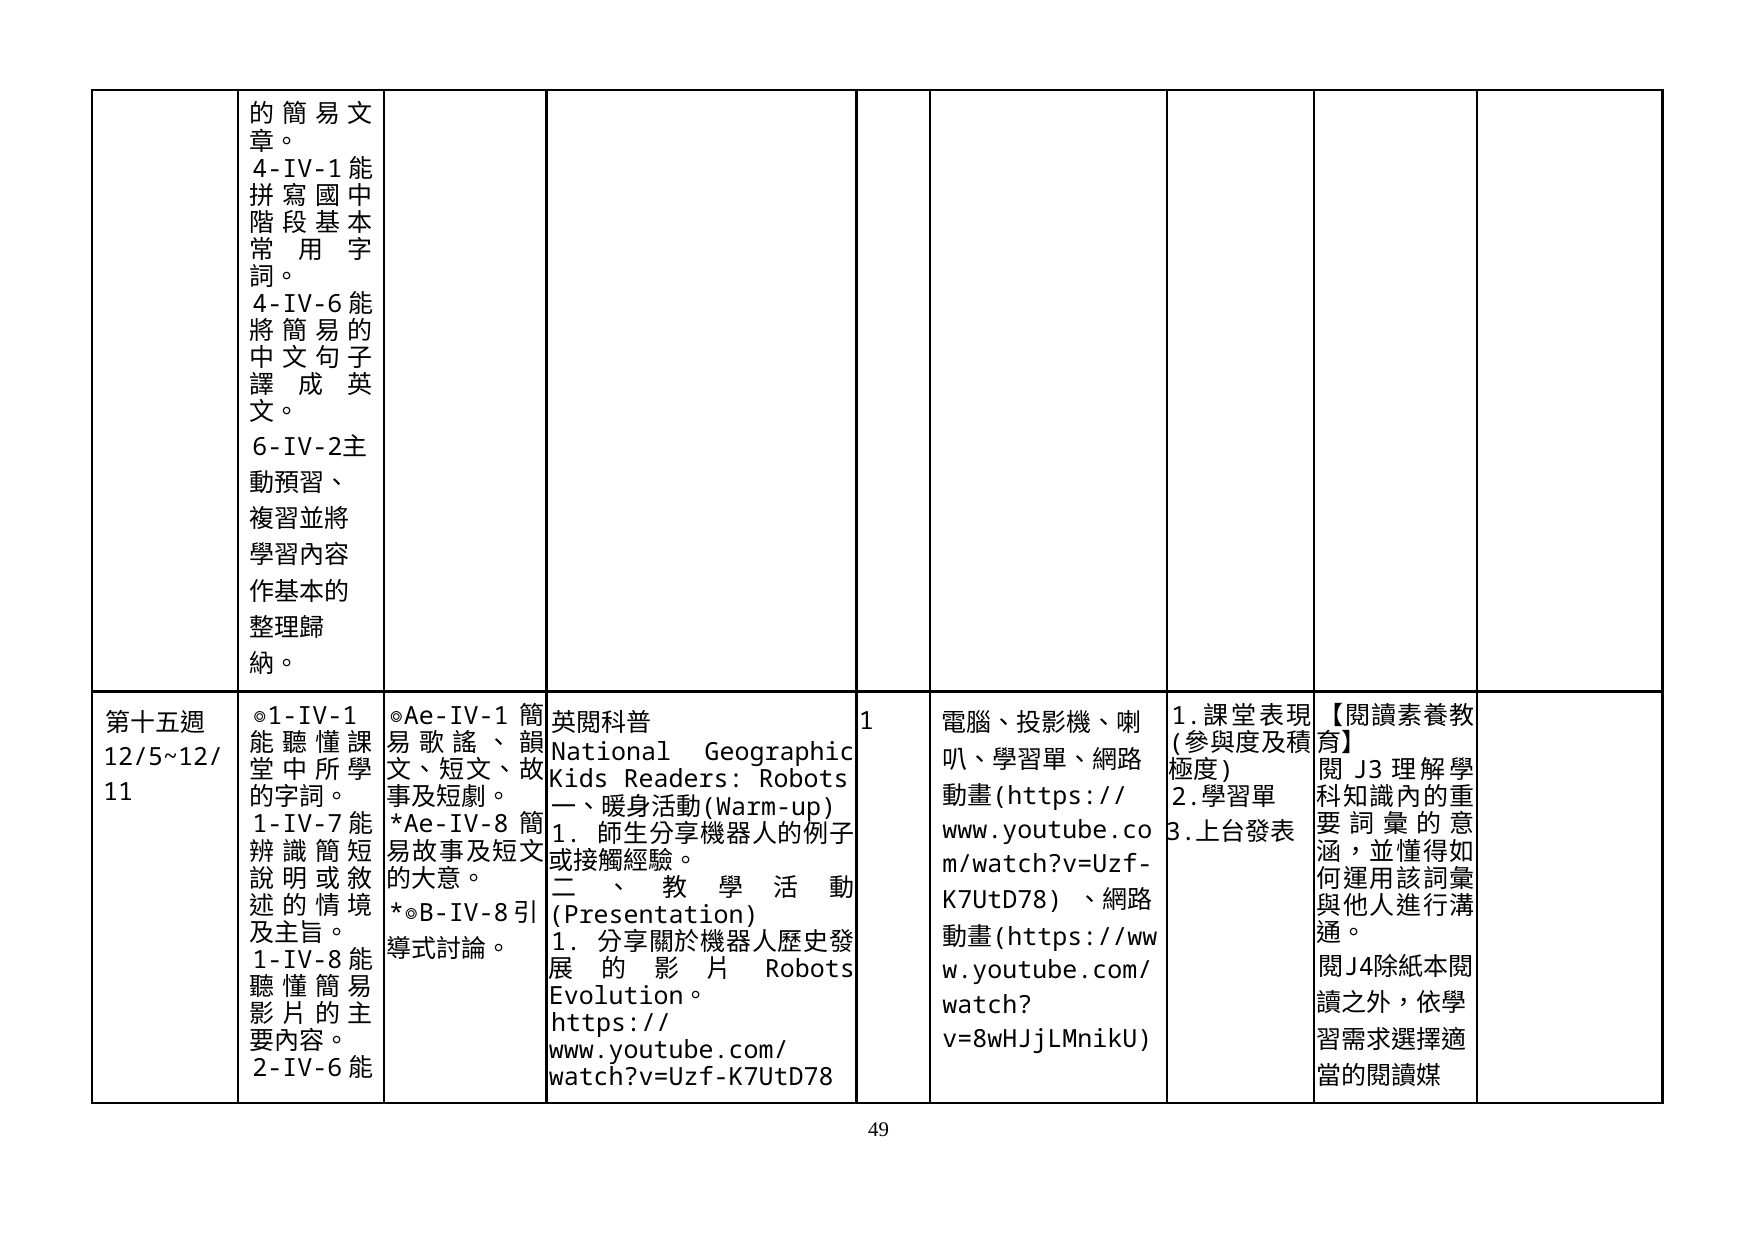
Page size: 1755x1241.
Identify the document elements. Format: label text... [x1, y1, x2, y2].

table_cell 英閲科普 National Geographic Kids Readers: Robots 一、暖身活動(Warm-up) 1. 師生分享機器人的例子或接觸經驗。 二、教學活動(Presentation) 1. 分享關於機器人歷史發展的影片Robots Evolution。 https://www.youtube.com/watch?v=Uzf-K7UtD78 [548, 693, 855, 1102]
table_cell [858, 91, 929, 690]
table_cell 的簡易文章。 4-IV-1能拼寫國中階段基本常用字詞。 4-IV-6能將簡易的中文句子譯成英文。 6-IV-2主動預習、複習並將學習內容作基本的整理歸納。 [239, 91, 383, 690]
table_cell ◎Ae-IV-1簡易歌謠、韻文、短文、故事及短劇。 *Ae-IV-8簡易故事及短文的大意。 *◎B-IV-8引導式討論。 [385, 693, 545, 1102]
table_cell [1168, 91, 1313, 690]
table_cell [1478, 91, 1661, 690]
table_cell 第十五週12/5~12/11 [93, 693, 237, 1102]
table_cell 1.課堂表現(參與度及積極度) 2.學習單 3.上台發表 [1168, 693, 1313, 1102]
table_cell [548, 91, 855, 690]
table_cell 1 [858, 693, 929, 1102]
table_cell [1478, 693, 1661, 1102]
table_cell [385, 91, 545, 690]
table_cell [931, 91, 1166, 690]
table_cell [1315, 91, 1476, 690]
table_cell 電腦、投影機、喇叭、學習單、網路動畫(https://www.youtube.com/watch?v=Uzf-K7UtD78) 、網路動畫(https://www.youtube.com/watch?v=8wHJjLMnikU) [931, 693, 1166, 1102]
table_cell 【閱讀素養教育】 閱J3理解學科知識內的重要詞彙的意涵，並懂得如何運用該詞彙與他人進行溝通。 閱J4除紙本閱讀之外，依學習需求選擇適當的閱讀媒 [1315, 693, 1476, 1102]
table_cell ◎1-IV-1能聽懂課堂中所學的字詞。 1-IV-7能辨識簡短說明或敘述的情境及主旨。 1-IV-8能聽懂簡易影片的主要內容。 2-IV-6能 [239, 693, 383, 1102]
table_cell [93, 91, 237, 690]
